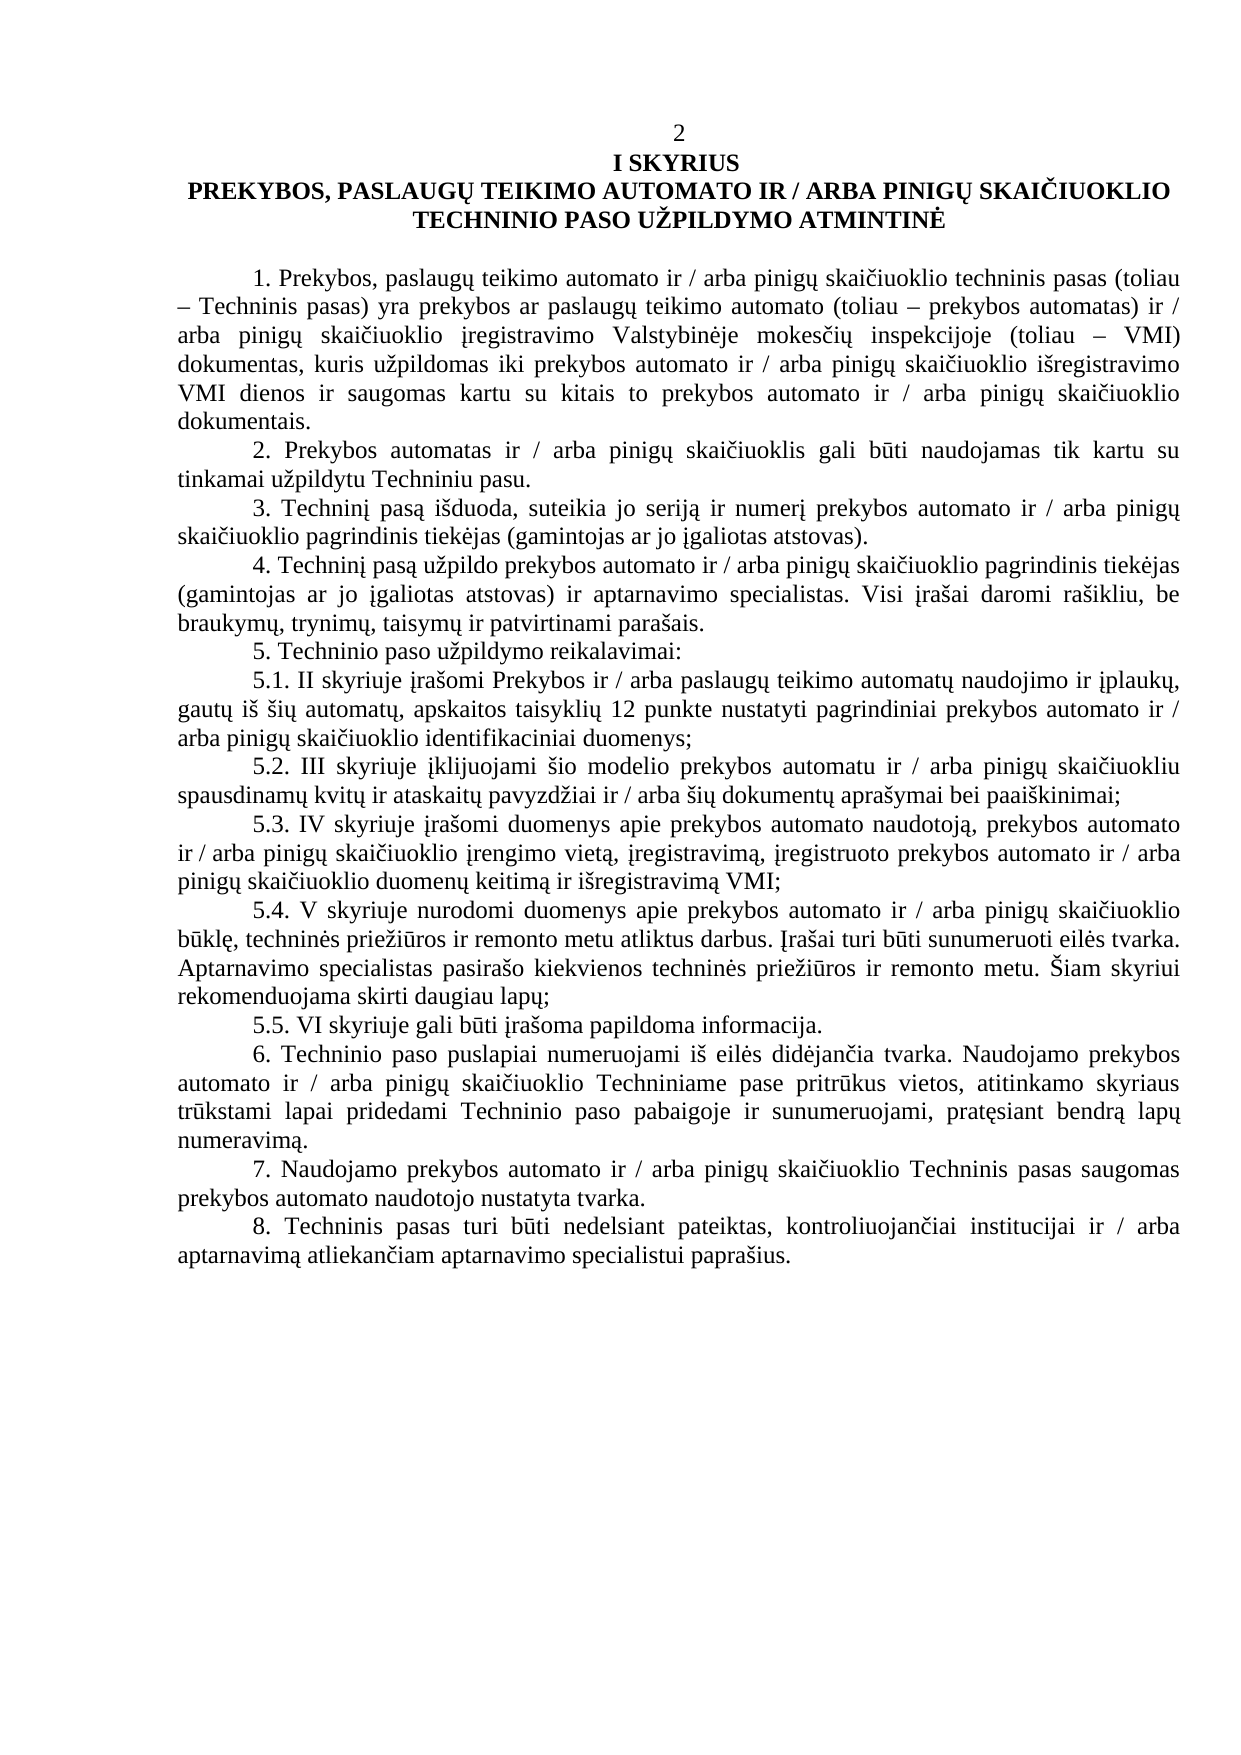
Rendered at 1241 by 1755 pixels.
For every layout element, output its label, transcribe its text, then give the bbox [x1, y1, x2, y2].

text PREKYBOS, PASLAUGŲ TEIKIMO AUTOMATO IR / ARBA PINIGŲ SKAIČIUOKLIO TECHNINIO PASO UŽPILDYMO ATMINTINĖ [177, 176, 1181, 234]
text 3. Techninį pasą išduoda, suteikia jo seriją ir numerį prekybos automato ir / arba pinigų skaičiuoklio pagrindinis tiekėjas (gamintojas ar jo įgaliotas atstovas). [177, 493, 1181, 550]
text 4. Techninį pasą užpildo prekybos automato ir / arba pinigų skaičiuoklio pagrindinis tiekėjas (gamintojas ar jo įgaliotas atstovas) ir aptarnavimo specialistas. Visi įrašai daromi rašikliu, be braukymų, trynimų, taisymų ir patvirtinami parašais. [177, 550, 1181, 636]
text 5.5. VI skyriuje gali būti įrašoma papildoma informacija. [177, 1010, 1181, 1039]
text 5. Techninio paso užpildymo reikalavimai: [177, 636, 1181, 665]
text 1. Prekybos, paslaugų teikimo automato ir / arba pinigų skaičiuoklio techninis pasas (toliau – Techninis pasas) yra prekybos ar paslaugų teikimo automato (toliau – prekybos automatas) ir / arba pinigų skaičiuoklio įregistravimo Valstybinėje mokesčių inspekcijoje (toliau – VMI) dokumentas, kuris užpildomas iki prekybos automato ir / arba pinigų skaičiuoklio išregistravimo VMI dienos ir saugomas kartu su kitais to prekybos automato ir / arba pinigų skaičiuoklio dokumentais. [177, 263, 1181, 435]
text 8. Techninis pasas turi būti nedelsiant pateiktas, kontroliuojančiai institucijai ir / arba aptarnavimą atliekančiam aptarnavimo specialistui paprašius. [177, 1211, 1181, 1269]
text 5.3. IV skyriuje įrašomi duomenys apie prekybos automato naudotoją, prekybos automato ir / arba pinigų skaičiuoklio įrengimo vietą, įregistravimą, įregistruoto prekybos automato ir / arba pinigų skaičiuoklio duomenų keitimą ir išregistravimą VMI; [177, 809, 1181, 895]
text 5.1. II skyriuje įrašomi Prekybos ir / arba paslaugų teikimo automatų naudojimo ir įplaukų, gautų iš šių automatų, apskaitos taisyklių 12 punkte nustatyti pagrindiniai prekybos automato ir / arba pinigų skaičiuoklio identifikaciniai duomenys; [177, 665, 1181, 751]
text 5.4. V skyriuje nurodomi duomenys apie prekybos automato ir / arba pinigų skaičiuoklio būklę, techninės priežiūros ir remonto metu atliktus darbus. Įrašai turi būti sunumeruoti eilės tvarka. Aptarnavimo specialistas pasirašo kiekvienos techninės priežiūros ir remonto metu. Šiam skyriui rekomenduojama skirti daugiau lapų; [177, 895, 1181, 1010]
text 5.2. III skyriuje įklijuojami šio modelio prekybos automatu ir / arba pinigų skaičiuokliu spausdinamų kvitų ir ataskaitų pavyzdžiai ir / arba šių dokumentų aprašymai bei paaiškinimai; [177, 751, 1181, 809]
text 6. Techninio paso puslapiai numeruojami iš eilės didėjančia tvarka. Naudojamo prekybos automato ir / arba pinigų skaičiuoklio Techniniame pase pritrūkus vietos, atitinkamo skyriaus trūkstami lapai pridedami Techninio paso pabaigoje ir sunumeruojami, pratęsiant bendrą lapų numeravimą. [177, 1039, 1181, 1154]
text I SKYRIUS [177, 148, 1181, 176]
text 2. Prekybos automatas ir / arba pinigų skaičiuoklis gali būti naudojamas tik kartu su tinkamai užpildytu Techniniu pasu. [177, 435, 1181, 493]
text 7. Naudojamo prekybos automato ir / arba pinigų skaičiuoklio Techninis pasas saugomas prekybos automato naudotojo nustatyta tvarka. [177, 1154, 1181, 1211]
